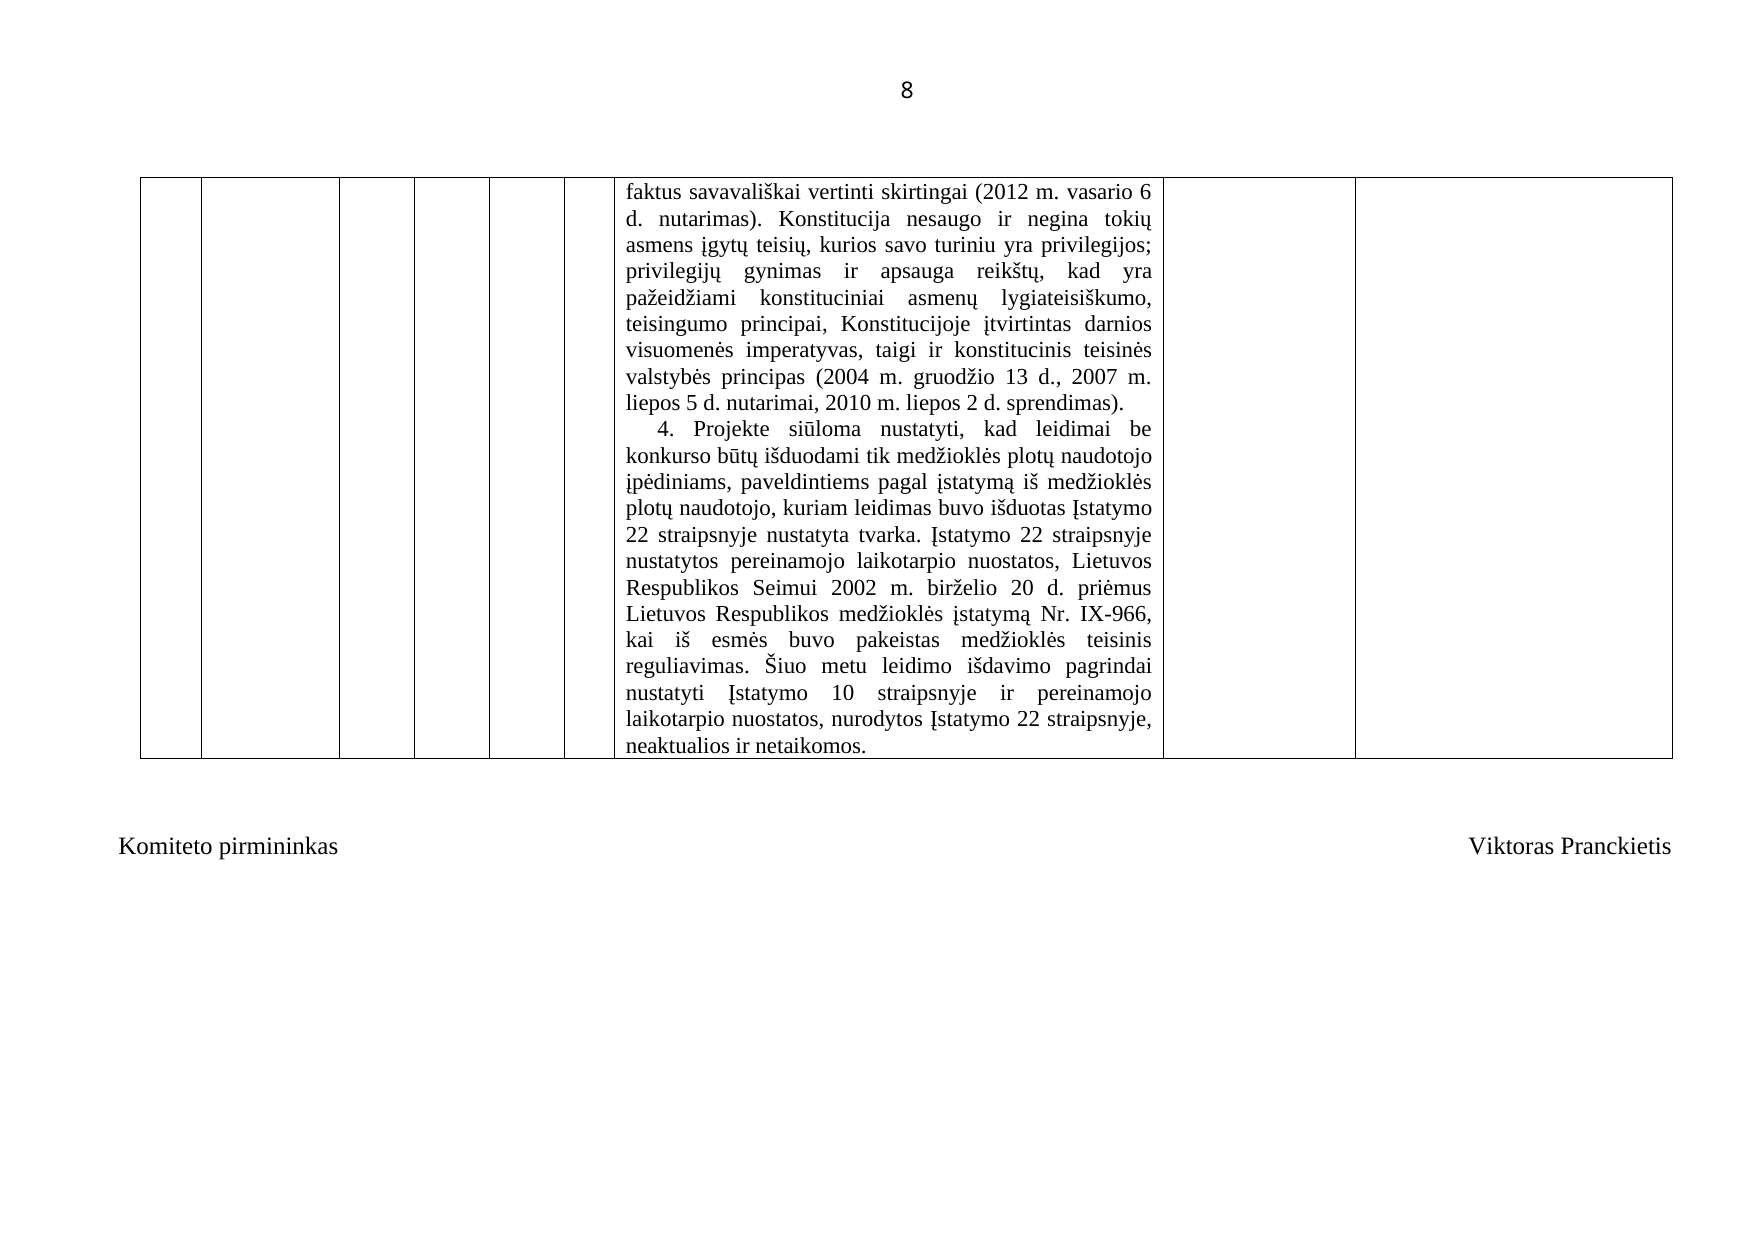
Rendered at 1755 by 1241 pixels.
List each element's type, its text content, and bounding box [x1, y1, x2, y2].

table_cell [141, 178, 201, 758]
table_cell [1164, 178, 1355, 758]
text Komiteto pirmininkas Viktoras Pranckietis [118, 831, 1695, 860]
table_cell [202, 178, 339, 758]
table_cell [340, 178, 414, 758]
table_cell [415, 178, 489, 758]
table_cell faktus savavališkai vertinti skirtingai (2012 m. vasario 6 d. nutarimas). Konstitucija nesaugo ir negina tokių asmens įgytų teisių, kurios savo turiniu yra privilegijos; privilegijų gynimas ir apsauga reikštų, kad yra pažeidžiami konstituciniai asmenų lygiateisiškumo, teisingumo principai, Konstitucijoje įtvirtintas darnios visuomenės imperatyvas, taigi ir konstitucinis teisinės valstybės principas (2004 m. gruodžio 13 d., 2007 m. liepos 5 d. nutarimai, 2010 m. liepos 2 d. sprendimas). 4. Projekte siūloma nustatyti, kad leidimai be konkurso būtų išduodami tik medžioklės plotų naudotojo įpėdiniams, paveldintiems pagal įstatymą iš medžioklės plotų naudotojo, kuriam leidimas buvo išduotas Įstatymo 22 straipsnyje nustatyta tvarka. Įstatymo 22 straipsnyje nustatytos pereinamojo laikotarpio nuostatos, Lietuvos Respublikos Seimui 2002 m. birželio 20 d. priėmus Lietuvos Respublikos medžioklės įstatymą Nr. IX-966, kai iš esmės buvo pakeistas medžioklės teisinis reguliavimas. Šiuo metu leidimo išdavimo pagrindai nustatyti Įstatymo 10 straipsnyje ir pereinamojo laikotarpio nuostatos, nurodytos Įstatymo 22 straipsnyje, neaktualios ir netaikomos. [615, 178, 1163, 758]
table_cell [1356, 178, 1672, 758]
table_cell [490, 178, 564, 758]
table_cell [565, 178, 614, 758]
